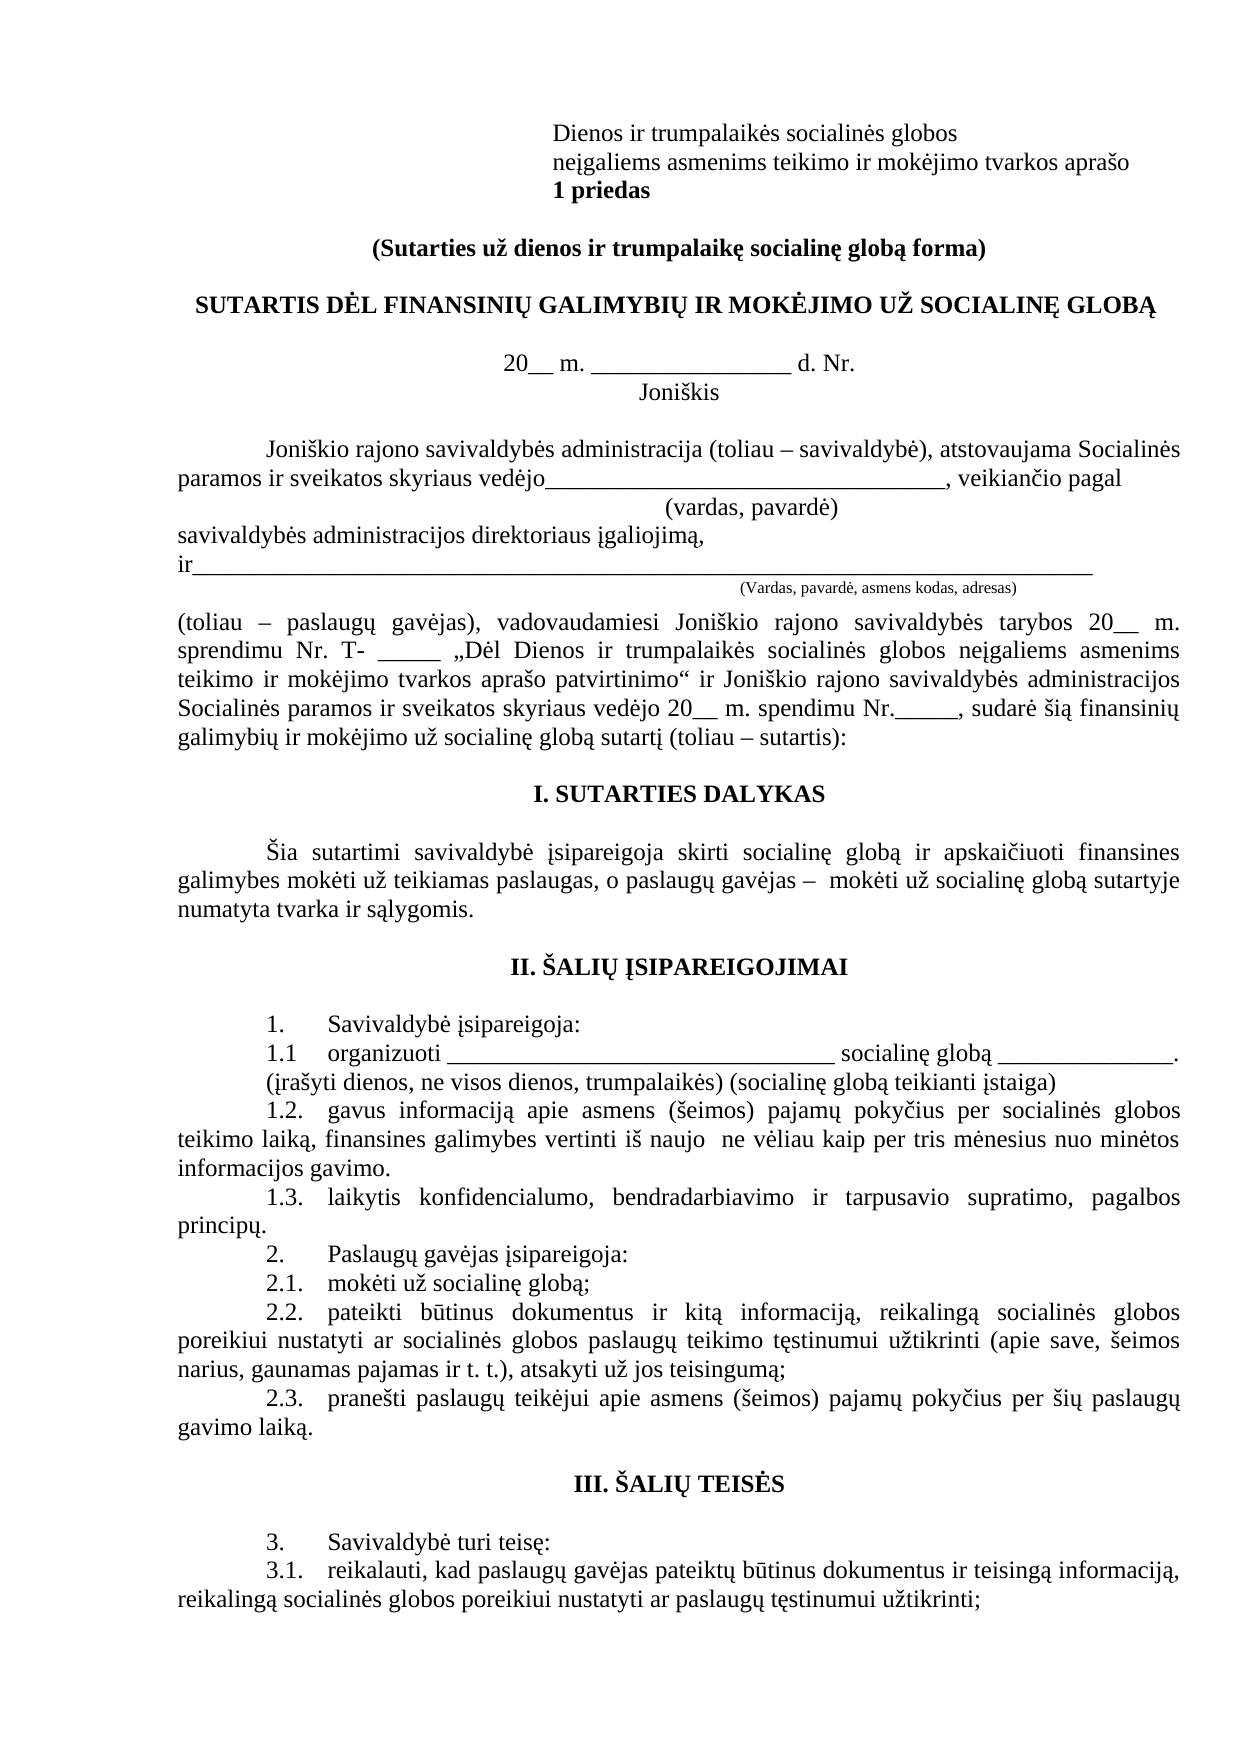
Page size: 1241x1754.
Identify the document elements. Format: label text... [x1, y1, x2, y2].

text 20__ m. ________________ d. Nr. [177, 348, 1181, 377]
text 2.3. pranešti paslaugų teikėjui apie asmens (šeimos) pajamų pokyčius per šių paslaugų gavimo laiką. [177, 1383, 1181, 1441]
text 1.3. laikytis konfidencialumo, bendradarbiavimo ir tarpusavio supratimo, pagalbos principų. [177, 1182, 1181, 1239]
text 1.2. gavus informaciją apie asmens (šeimos) pajamų pokyčius per socialinės globos teikimo laiką, finansines galimybes vertinti iš naujo ne vėliau kaip per tris mėnesius nuo minėtos informacijos gavimo. [177, 1096, 1181, 1182]
text 2. Paslaugų gavėjas įsipareigoja: [177, 1239, 1181, 1268]
text 3. Savivaldybė turi teisę: [177, 1527, 1181, 1556]
text I. SUTARTIES DALYKAS [177, 779, 1181, 808]
text neįgaliems asmenims teikimo ir mokėjimo tvarkos aprašo [552, 147, 1181, 176]
text 1. Savivaldybė įsipareigoja: [177, 1009, 1181, 1038]
text Dienos ir trumpalaikės socialinės globos [552, 118, 1181, 147]
text SUTARTIS DĖL FINANSINIŲ GALIMYBIŲ IR MOKĖJIMO UŽ SOCIALINĘ GLOBĄ [177, 291, 1181, 319]
text 3.1. reikalauti, kad paslaugų gavėjas pateiktų būtinus dokumentus ir teisingą informaciją, reikalingą socialinės globos poreikiui nustatyti ar paslaugų tęstinumui užtikrinti; [177, 1556, 1181, 1613]
text 2.1. mokėti už socialinę globą; [177, 1268, 1181, 1297]
text 1 priedas [552, 176, 1181, 204]
text (įrašyti dienos, ne visos dienos, trumpalaikės) (socialinę globą teikianti įstaiga) [177, 1067, 1181, 1096]
text II. ŠALIŲ ĮSIPAREIGOJIMAI [177, 952, 1181, 981]
text III. ŠALIŲ TEISĖS [177, 1469, 1181, 1498]
text (toliau – paslaugų gavėjas), vadovaudamiesi Joniškio rajono savivaldybės tarybos 20__ m. sprendimu Nr. T- _____ „Dėl Dienos ir trumpalaikės socialinės globos neįgaliems asmenims teikimo ir mokėjimo tvarkos aprašo patvirtinimo“ ir Joniškio rajono savivaldybės administracijos Socialinės paramos ir sveikatos skyriaus vedėjo 20__ m. spendimu Nr._____, sudarė šią finansinių galimybių ir mokėjimo už socialinę globą sutartį (toliau – sutartis): [177, 607, 1181, 751]
text Šia sutartimi savivaldybė įsipareigoja skirti socialinę globą ir apskaičiuoti finansines galimybes mokėti už teikiamas paslaugas, o paslaugų gavėjas – mokėti už socialinę globą sutartyje numatyta tvarka ir sąlygomis. [177, 837, 1181, 923]
text Joniškis [177, 377, 1181, 406]
text 2.2. pateikti būtinus dokumentus ir kitą informaciją, reikalingą socialinės globos poreikiui nustatyti ar socialinės globos paslaugų teikimo tęstinumui užtikrinti (apie save, šeimos narius, gaunamas pajamas ir t. t.), atsakyti už jos teisingumą; [177, 1297, 1181, 1383]
text 1.1 organizuoti _______________________________ socialinę globą ______________. [177, 1038, 1181, 1067]
text (Sutarties už dienos ir trumpalaikę socialinę globą forma) [177, 233, 1181, 262]
text Joniškio rajono savivaldybės administracija (toliau – savivaldybė), atstovaujama Socialinės paramos ir sveikatos skyriaus vedėjo________________________________, veikiančio pagal [177, 434, 1181, 492]
text (Vardas, pavardė, asmens kodas, adresas) [177, 578, 1181, 607]
text (vardas, pavardė) [177, 492, 1181, 521]
text savivaldybės administracijos direktoriaus įgaliojimą, ir________________________________________________________________________ [177, 521, 1181, 578]
